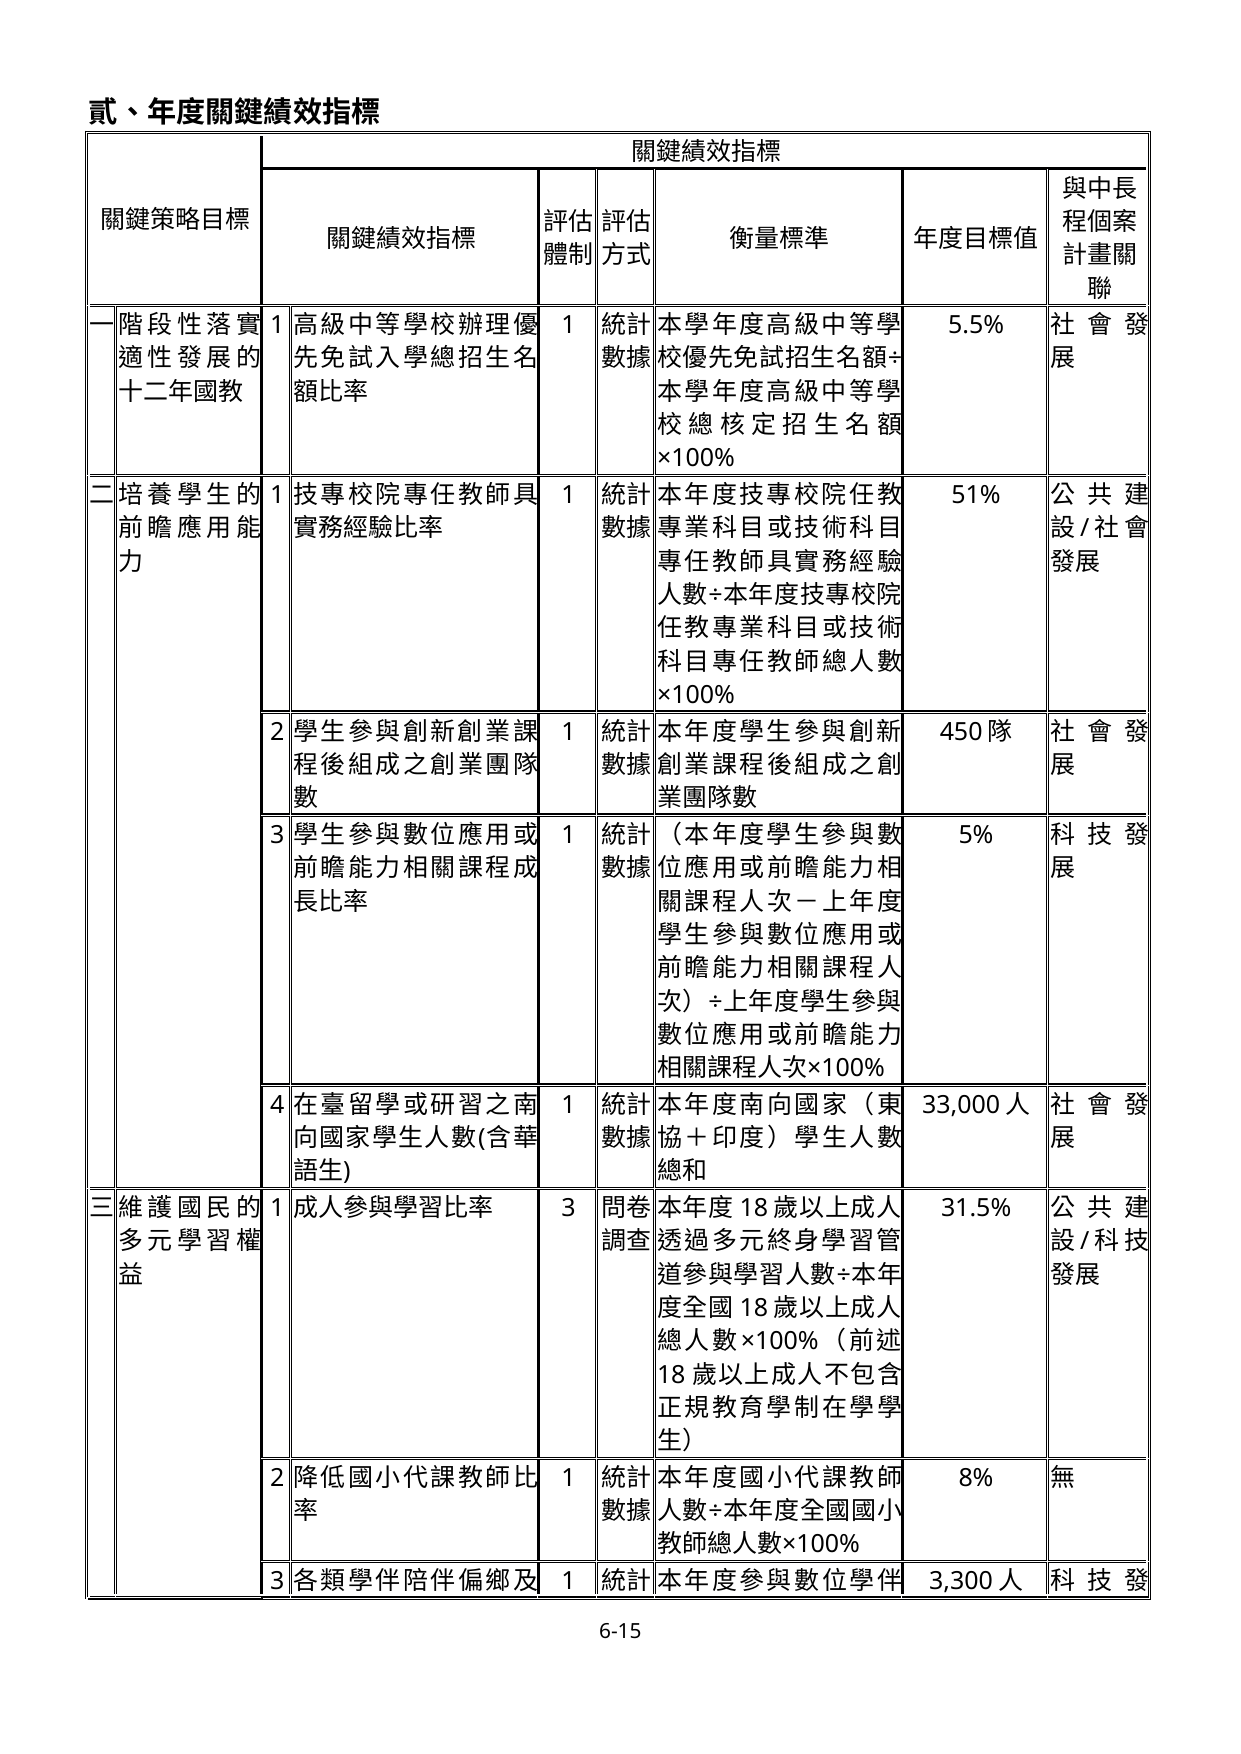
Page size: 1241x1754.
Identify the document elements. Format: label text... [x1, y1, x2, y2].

table_cell 3 [261, 1563, 291, 1596]
table_cell 統計數據 [598, 307, 653, 473]
text 貳、年度關鍵績效指標 [89, 89, 1152, 131]
table_cell 本年度學生參與創新創業課程後組成之創業團隊數 [656, 714, 901, 813]
table_header 關鍵績效指標 [261, 134, 1148, 167]
table_cell 統計數據 [598, 714, 653, 813]
table_cell 3,300人 [902, 1563, 1047, 1596]
table_cell 年度目標值 [904, 170, 1046, 304]
table_cell 1 [540, 714, 595, 813]
table_cell 學生參與創新創業課程後組成之創業團隊數 [292, 714, 537, 813]
table_cell 三 [88, 1186, 116, 1596]
table_cell 科技發 [1048, 1560, 1148, 1596]
table_cell 一 [86, 304, 116, 473]
table_cell 1 [540, 477, 595, 710]
table_cell 統計 [596, 1563, 654, 1596]
table_cell 本年度南向國家（東協＋印度）學生人數總和 [656, 1087, 901, 1186]
table_cell 公共建設/社會發展 [1049, 474, 1148, 710]
table_cell 評估 方式 [598, 170, 653, 304]
table_cell 各類學伴陪伴偏鄉及 [291, 1563, 538, 1596]
table_cell 5.5% [904, 307, 1046, 473]
table_cell 33,000人 [904, 1087, 1046, 1186]
table_cell 成人參與學習比率 [292, 1190, 537, 1456]
table_cell 2 [263, 714, 289, 813]
table_cell 統計數據 [598, 477, 653, 710]
table_cell 1 [538, 1563, 596, 1596]
table_cell 1 [540, 817, 595, 1083]
table_cell 與中長程個案計畫關聯 [1049, 167, 1148, 304]
table_cell 5% [904, 817, 1046, 1083]
table_cell 評估 體制 [540, 170, 595, 304]
table_cell 無 [1049, 1456, 1148, 1559]
table_cell 社會發展 [1049, 710, 1148, 813]
table_cell 1 [540, 1460, 595, 1559]
table_cell 高級中等學校辦理優先免試入學總招生名額比率 [292, 307, 537, 473]
table_cell 統計數據 [598, 1460, 653, 1559]
table_cell 51% [904, 477, 1046, 710]
table_cell 8% [904, 1460, 1046, 1559]
table_cell 技專校院專任教師具實務經驗比率 [292, 477, 537, 710]
table_cell 社會發展 [1049, 1083, 1148, 1186]
table_cell 2 [263, 1460, 289, 1559]
table_cell 31.5% [904, 1190, 1046, 1456]
table_cell （本年度學生參與數位應用或前瞻能力相關課程人次－上年度學生參與數位應用或前瞻能力相關課程人次）÷上年度學生參與數位應用或前瞻能力相關課程人次×100% [656, 817, 901, 1083]
table_cell 1 [540, 307, 595, 473]
table_cell 4 [263, 1087, 289, 1186]
table_cell 二 [88, 474, 114, 1186]
table_cell 本年度技專校院任教專業科目或技術科目專任教師具實務經驗人數÷本年度技專校院任教專業科目或技術科目專任教師總人數×100% [656, 477, 901, 710]
table_cell 衡量標準 [656, 170, 901, 304]
table_cell 1 [263, 477, 289, 710]
table_cell 科技發展 [1049, 813, 1148, 1083]
table_cell 階段性落實適性發展的十二年國教 [117, 307, 260, 473]
table_cell 3 [540, 1190, 595, 1456]
table_cell 450隊 [904, 714, 1046, 813]
table_cell 本學年度高級中等學校優先免試招生名額÷本學年度高級中等學校總核定招生名額×100% [656, 307, 901, 473]
table_cell 社會發展 [1048, 304, 1149, 473]
table_header 關鍵策略目標 [88, 134, 261, 304]
table_cell 統計數據 [598, 817, 653, 1083]
table_cell 統計數據 [598, 1087, 653, 1186]
table_cell 在臺留學或研習之南向國家學生人數(含華語生) [292, 1087, 537, 1186]
table_cell 問卷調查 [598, 1190, 653, 1456]
table_cell 1 [263, 307, 289, 473]
table_cell 3 [263, 817, 289, 1083]
table_cell 學生參與數位應用或前瞻能力相關課程成長比率 [292, 817, 537, 1083]
table_cell 本年度18歲以上成人透過多元終身學習管道參與學習人數÷本年度全國18歲以上成人總人數×100%（前述18歲以上成人不包含正規教育學制在學學生） [656, 1190, 901, 1456]
table_cell 維護國民的多元學習權益 [116, 1190, 261, 1596]
table_cell 降低國小代課教師比率 [292, 1460, 537, 1559]
table_cell 關鍵績效指標 [263, 170, 537, 304]
table_cell 1 [540, 1087, 595, 1186]
table_cell 公共建設/科技發展 [1049, 1186, 1148, 1456]
table_cell 1 [263, 1190, 289, 1456]
table_cell 本年度參與數位學伴 [655, 1563, 902, 1596]
table_cell 培養學生的前瞻應用能力 [117, 477, 260, 1186]
table_cell 本年度國小代課教師人數÷本年度全國國小教師總人數×100% [656, 1460, 901, 1559]
